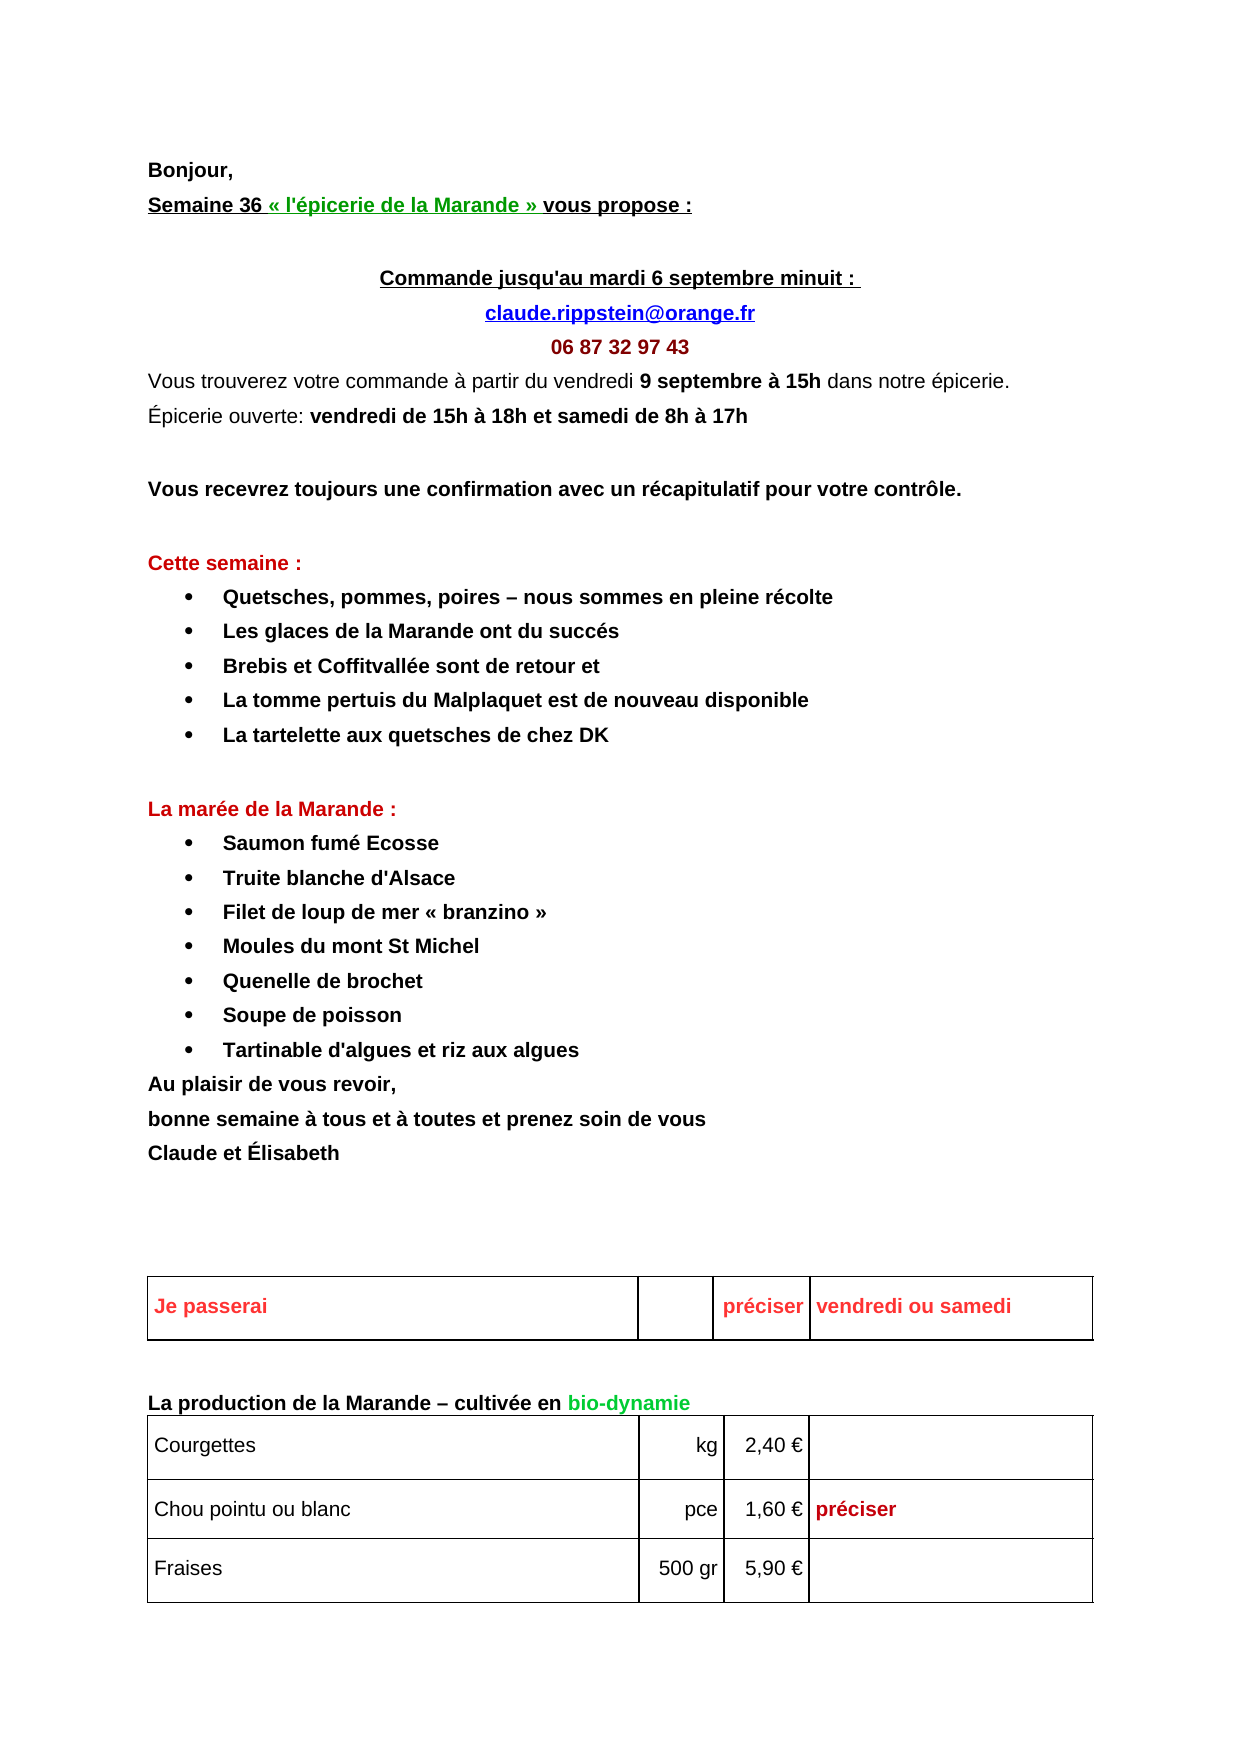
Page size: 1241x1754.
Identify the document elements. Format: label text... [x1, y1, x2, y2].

text Claude et Élisabeth [148, 1141, 1093, 1165]
text 06 87 32 97 43 [148, 335, 1093, 359]
list Moules du mont St Michel [185, 934, 1093, 958]
text Vous trouverez votre commande à partir du vendredi 9 septembre à 15h dans notre épicerie. [148, 369, 1093, 393]
text Cette semaine : [148, 551, 1093, 574]
list Filet de loup de mer « branzino » [185, 900, 1093, 924]
text Semaine 36 « l'épicerie de la Marande » vous propose : [148, 192, 1093, 216]
list Quetsches, pommes, poires – nous sommes en pleine récolte [185, 585, 1093, 609]
table_header [639, 1277, 712, 1339]
list Quenelle de brochet [185, 969, 1093, 993]
table_header 2,40 € [725, 1416, 808, 1478]
table_header vendredi ou samedi [811, 1277, 1092, 1339]
list La tomme pertuis du Malplaquet est de nouveau disponible [185, 688, 1093, 712]
text Commande jusqu'au mardi 6 septembre minuit : [148, 266, 1093, 290]
table_cell 5,90 € [725, 1539, 808, 1601]
table_header Je passerai [148, 1277, 637, 1339]
text Bonjour, [148, 158, 1093, 182]
list Tartinable d'algues et riz aux algues [185, 1038, 1093, 1062]
text La production de la Marande – cultivée en bio-dynamie [148, 1391, 1093, 1415]
list Les glaces de la Marande ont du succés [185, 619, 1093, 643]
table_header Courgettes [148, 1416, 638, 1478]
list Saumon fumé Ecosse [185, 831, 1093, 855]
text bonne semaine à tous et à toutes et prenez soin de vous [148, 1107, 1093, 1131]
text Épicerie ouverte: vendredi de 15h à 18h et samedi de 8h à 17h [148, 403, 1093, 427]
table_cell 1,60 € [725, 1480, 808, 1538]
text La marée de la Marande : [148, 796, 1093, 820]
list La tartelette aux quetsches de chez DK [185, 723, 1093, 747]
table_header [148, 1165, 262, 1236]
table_cell Fraises [148, 1539, 638, 1601]
table_header kg [640, 1416, 723, 1478]
table_cell 500 gr [640, 1539, 723, 1601]
table_cell pce [640, 1480, 723, 1538]
text claude.rippstein@orange.fr [148, 300, 1093, 324]
text Au plaisir de vous revoir, [148, 1072, 1093, 1096]
list Soupe de poisson [185, 1003, 1093, 1027]
table_header préciser [714, 1277, 809, 1339]
table_cell Chou pointu ou blanc [148, 1480, 638, 1538]
list Truite blanche d'Alsace [185, 865, 1093, 889]
list Brebis et Coffitvallée sont de retour et [185, 654, 1093, 678]
table_header [810, 1416, 1092, 1478]
text Vous recevrez toujours une confirmation avec un récapitulatif pour votre contrôle. [148, 477, 1093, 501]
table_cell préciser [810, 1480, 1092, 1538]
table_cell [810, 1539, 1092, 1601]
